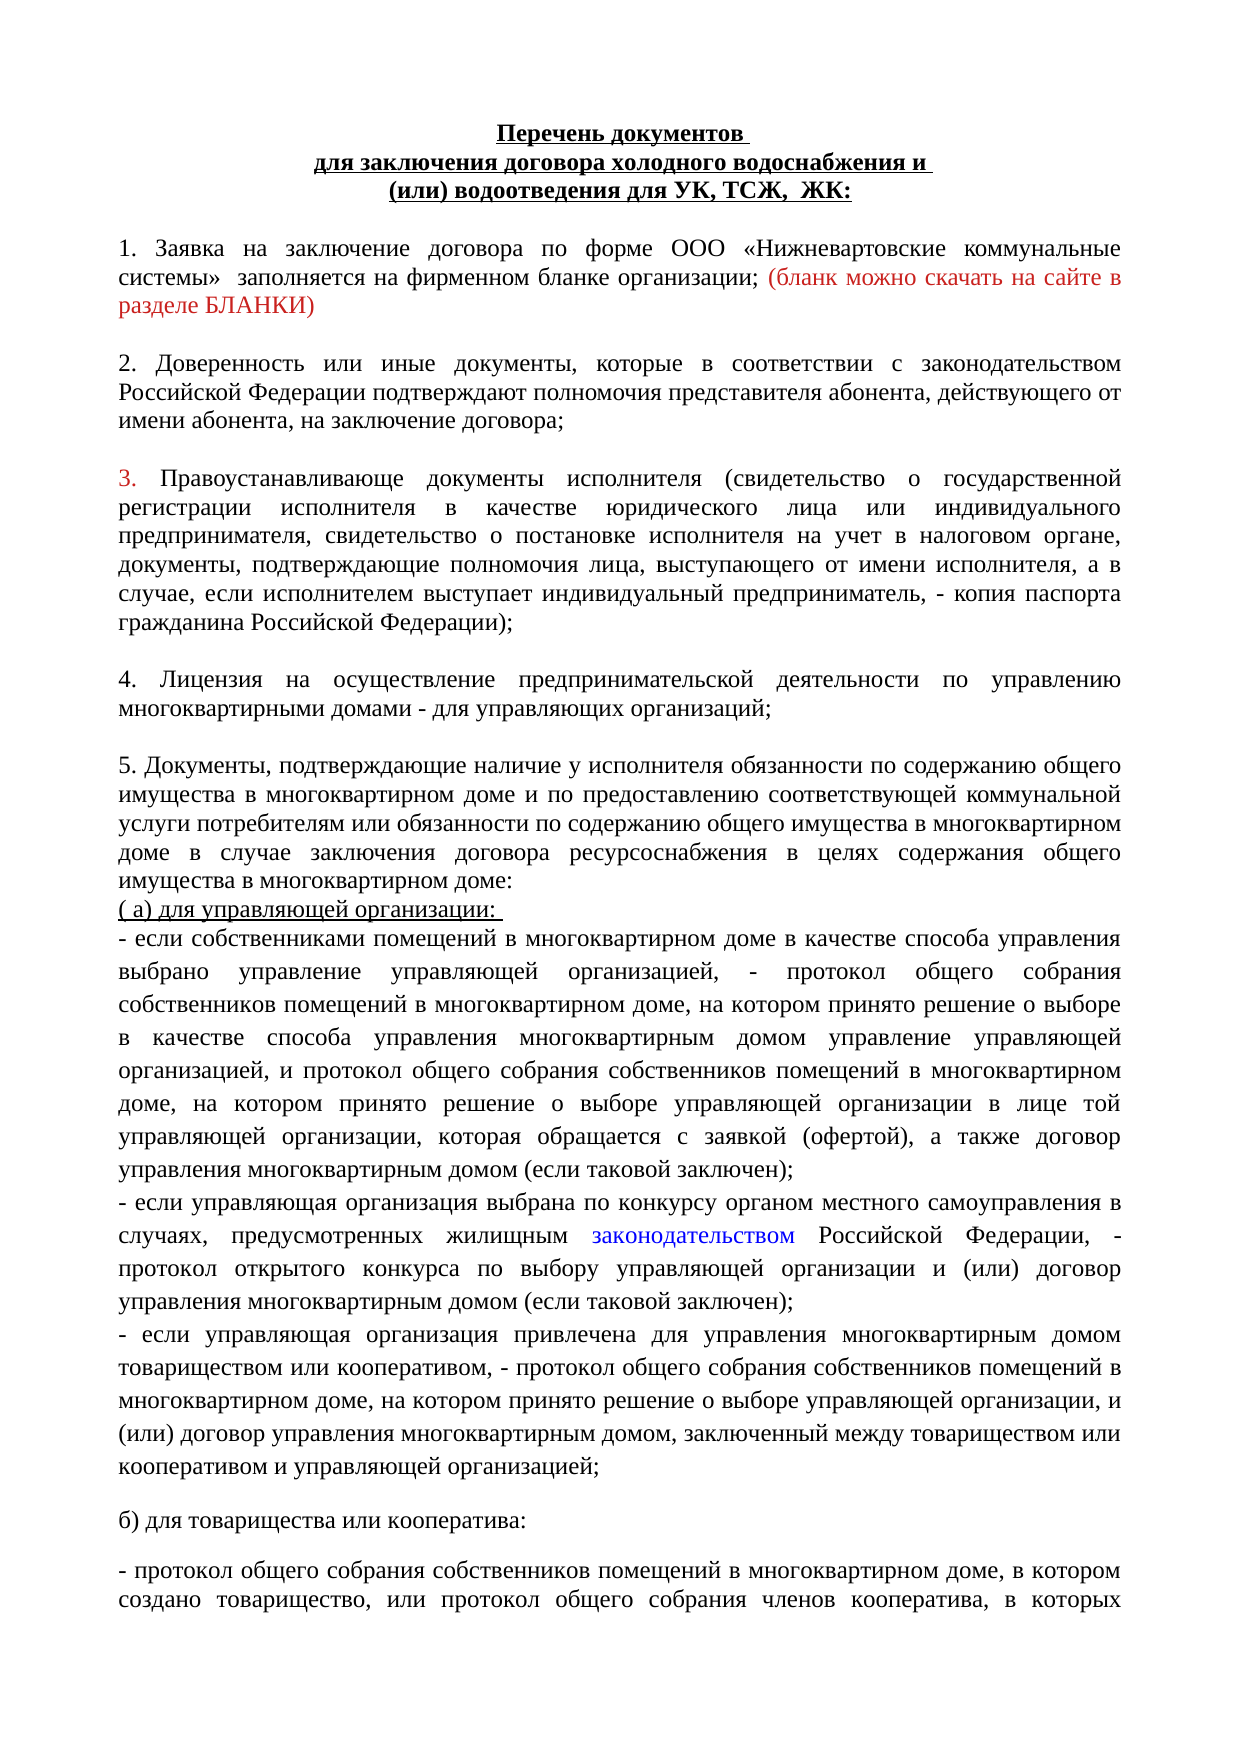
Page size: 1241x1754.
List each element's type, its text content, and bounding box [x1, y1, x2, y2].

list - протокол общего собрания собственников помещений в многоквартирном доме, в котором создано товарищество, или протокол общего собрания членов кооператива, в которых [118, 1555, 1122, 1612]
list 1. Заявка на заключение договора по форме ООО «Нижневартовские коммунальные системы» заполняется на фирменном бланке организации; (бланк можно скачать на сайте в разделе БЛАНКИ) [118, 233, 1122, 319]
text (или) водоотведения для УК, ТСЖ, ЖК: [118, 176, 1122, 204]
text для заключения договора холодного водоснабжения и [118, 147, 1122, 176]
list 5. Документы, подтверждающие наличие у исполнителя обязанности по содержанию общего имущества в многоквартирном доме и по предоставлению соответствующей коммунальной услуги потребителям или обязанности по содержанию общего имущества в многоквартирном доме в случае заключения договора ресурсоснабжения в целях содержания общего имущества в многоквартирном доме: [118, 751, 1122, 894]
list 3. Правоустанавливающе документы исполнителя (свидетельство о государственной регистрации исполнителя в качестве юридического лица или индивидуального предпринимателя, свидетельство о постановке исполнителя на учет в налоговом органе, документы, подтверждающие полномочия лица, выступающего от имени исполнителя, а в случае, если исполнителем выступает индивидуальный предприниматель, - копия паспорта гражданина Российской Федерации); [118, 463, 1122, 636]
list 2. Доверенность или иные документы, которые в соответствии с законодательством Российской Федерации подтверждают полномочия представителя абонента, действующего от имени абонента, на заключение договора; [118, 348, 1122, 434]
list - если управляющая организация привлечена для управления многоквартирным домом товариществом или кооперативом, - протокол общего собрания собственников помещений в многоквартирном доме, на котором принято решение о выборе управляющей организации, и (или) договор управления многоквартирным домом, заключенный между товариществом или кооперативом и управляющей организацией; [118, 1319, 1122, 1480]
list - если управляющая организация выбрана по конкурсу органом местного самоуправления в случаях, предусмотренных жилищным законодательством Российской Федерации, - протокол открытого конкурса по выбору управляющей организации и (или) договор управления многоквартирным домом (если таковой заключен); [118, 1187, 1122, 1315]
list ( а) для управляющей организации: [118, 894, 1122, 923]
list - если собственниками помещений в многоквартирном доме в качестве способа управления выбрано управление управляющей организацией, - протокол общего собрания собственников помещений в многоквартирном доме, на котором принято решение о выборе в качестве способа управления многоквартирным домом управление управляющей организацией, и протокол общего собрания собственников помещений в многоквартирном доме, на котором принято решение о выборе управляющей организации в лице той управляющей организации, которая обращается с заявкой (офертой), а также договор управления многоквартирным домом (если таковой заключен); [118, 923, 1122, 1183]
text Перечень документов [118, 118, 1122, 147]
list 4. Лицензия на осуществление предпринимательской деятельности по управлению многоквартирными домами - для управляющих организаций; [118, 664, 1122, 722]
list б) для товарищества или кооператива: [118, 1505, 1122, 1534]
